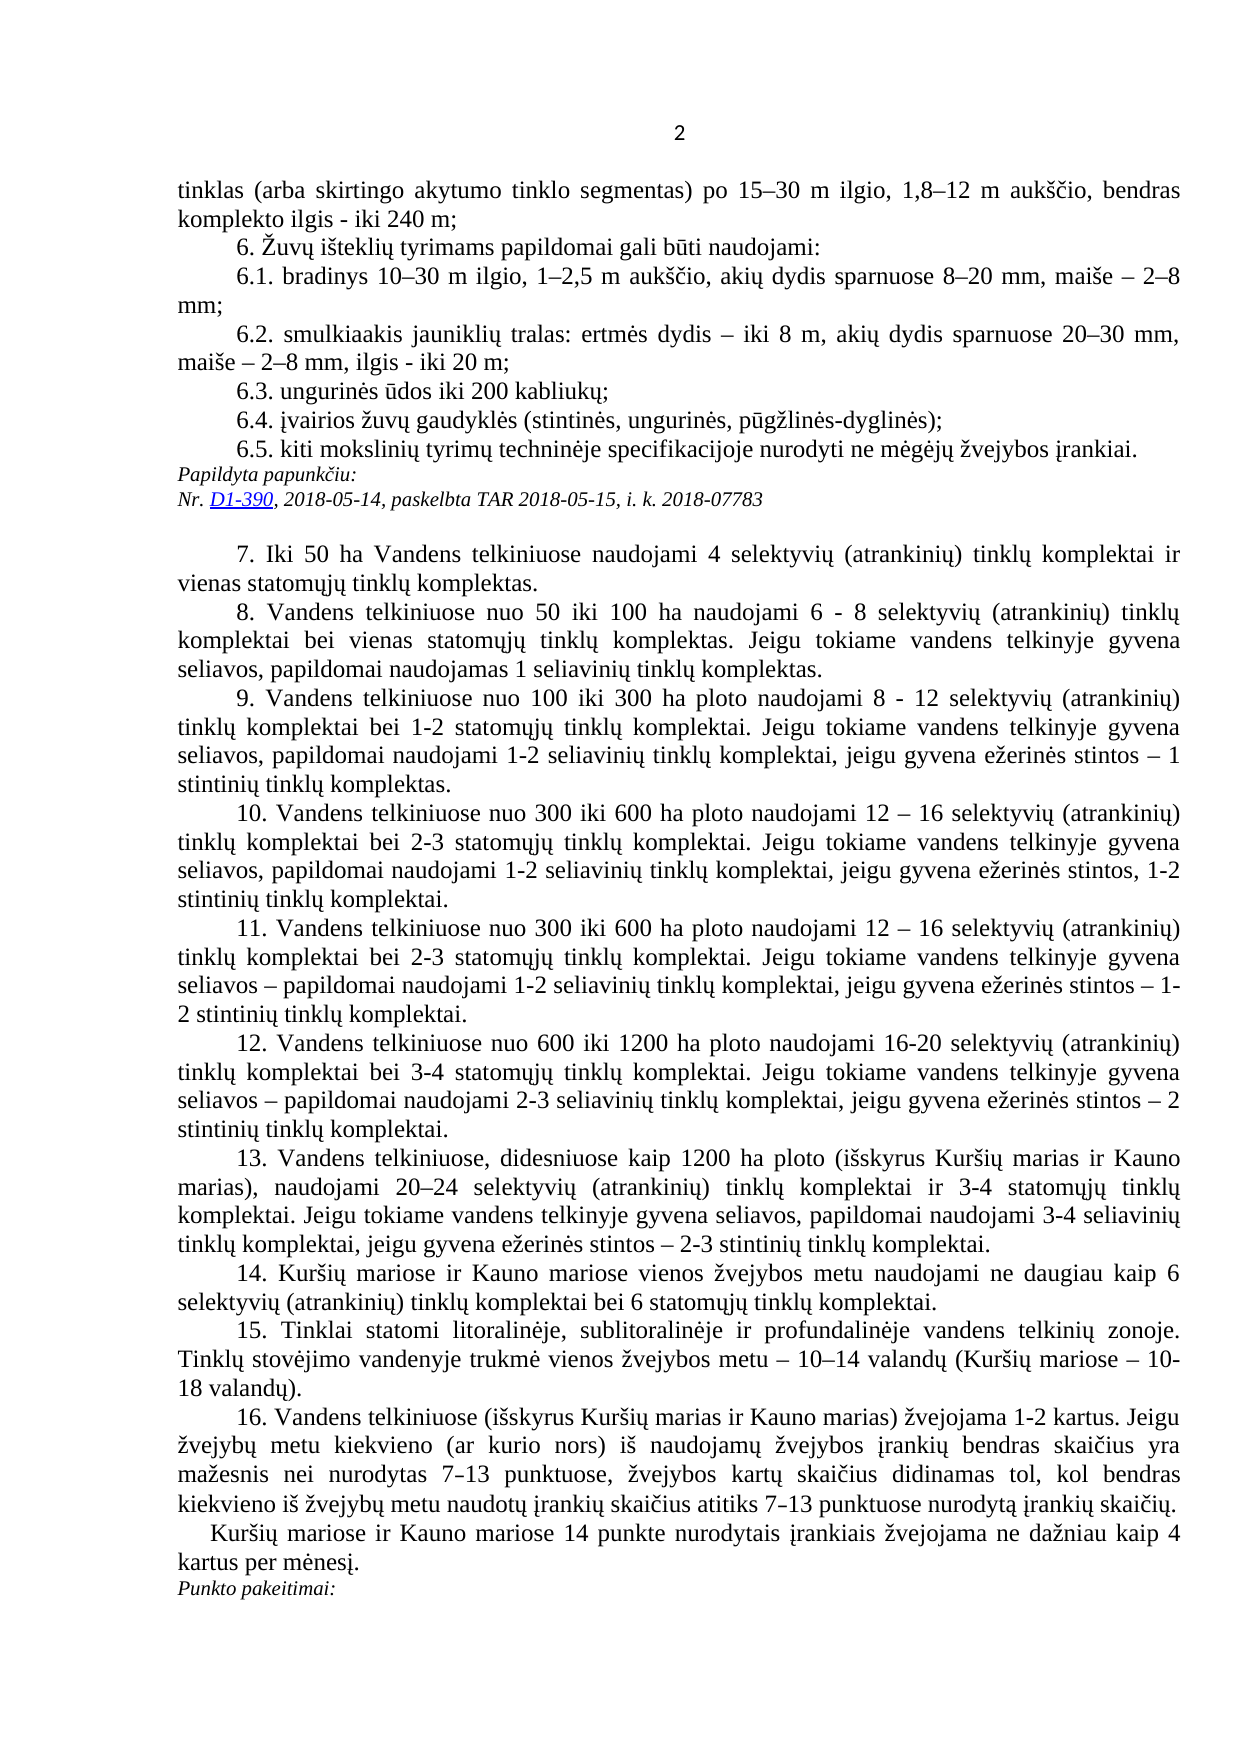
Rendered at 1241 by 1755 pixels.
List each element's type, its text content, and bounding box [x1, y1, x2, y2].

text 6.2. smulkiaakis jauniklių tralas: ertmės dydis – iki 8 m, akių dydis sparnuose 20–30 mm, maiše – 2–8 mm, ilgis - iki 20 m; [177, 319, 1181, 376]
text 9. Vandens telkiniuose nuo 100 iki 300 ha ploto naudojami 8 - 12 selektyvių (atrankinių) tinklų komplektai bei 1-2 statomųjų tinklų komplektai. Jeigu tokiame vandens telkinyje gyvena seliavos, papildomai naudojami 1-2 seliavinių tinklų komplektai, jeigu gyvena ežerinės stintos – 1 stintinių tinklų komplektas. [177, 683, 1181, 798]
text 13. Vandens telkiniuose, didesniuose kaip 1200 ha ploto (išskyrus Kuršių marias ir Kauno marias), naudojami 20–24 selektyvių (atrankinių) tinklų komplektai ir 3-4 statomųjų tinklų komplektai. Jeigu tokiame vandens telkinyje gyvena seliavos, papildomai naudojami 3-4 seliavinių tinklų komplektai, jeigu gyvena ežerinės stintos – 2-3 stintinių tinklų komplektai. [177, 1143, 1181, 1258]
text 6.5. kiti mokslinių tyrimų techninėje specifikacijoje nurodyti ne mėgėjų žvejybos įrankiai. [177, 434, 1181, 462]
text Papildyta papunkčiu: [177, 462, 1181, 486]
text 15. Tinklai statomi litoralinėje, sublitoralinėje ir profundalinėje vandens telkinių zonoje. Tinklų stovėjimo vandenyje trukmė vienos žvejybos metu – 10–14 valandų (Kuršių mariose – 10-18 valandų). [177, 1316, 1181, 1402]
text 6.3. ungurinės ūdos iki 200 kabliukų; [177, 376, 1181, 405]
text tinklas (arba skirtingo akytumo tinklo segmentas) po 15–30 m ilgio, 1,8–12 m aukščio, bendras komplekto ilgis - iki 240 m; [177, 175, 1181, 232]
text Nr. D1-390, 2018-05-14, paskelbta TAR 2018-05-15, i. k. 2018-07783 [177, 486, 1181, 511]
text 14. Kuršių mariose ir Kauno mariose vienos žvejybos metu naudojami ne daugiau kaip 6 selektyvių (atrankinių) tinklų komplektai bei 6 statomųjų tinklų komplektai. [177, 1258, 1181, 1316]
text Punkto pakeitimai: [177, 1576, 1181, 1600]
text 11. Vandens telkiniuose nuo 300 iki 600 ha ploto naudojami 12 – 16 selektyvių (atrankinių) tinklų komplektai bei 2-3 statomųjų tinklų komplektai. Jeigu tokiame vandens telkinyje gyvena seliavos – papildomai naudojami 1-2 seliavinių tinklų komplektai, jeigu gyvena ežerinės stintos – 1-2 stintinių tinklų komplektai. [177, 913, 1181, 1028]
text 6.4. įvairios žuvų gaudyklės (stintinės, ungurinės, pūgžlinės-dyglinės); [177, 405, 1181, 434]
text 6. Žuvų išteklių tyrimams papildomai gali būti naudojami: [177, 232, 1181, 261]
text 12. Vandens telkiniuose nuo 600 iki 1200 ha ploto naudojami 16-20 selektyvių (atrankinių) tinklų komplektai bei 3-4 statomųjų tinklų komplektai. Jeigu tokiame vandens telkinyje gyvena seliavos – papildomai naudojami 2-3 seliavinių tinklų komplektai, jeigu gyvena ežerinės stintos – 2 stintinių tinklų komplektai. [177, 1028, 1181, 1143]
text 10. Vandens telkiniuose nuo 300 iki 600 ha ploto naudojami 12 – 16 selektyvių (atrankinių) tinklų komplektai bei 2-3 statomųjų tinklų komplektai. Jeigu tokiame vandens telkinyje gyvena seliavos, papildomai naudojami 1-2 seliavinių tinklų komplektai, jeigu gyvena ežerinės stintos, 1-2 stintinių tinklų komplektai. [177, 798, 1181, 913]
text 16. Vandens telkiniuose (išskyrus Kuršių marias ir Kauno marias) žvejojama 1-2 kartus. Jeigu žvejybų metu kiekvieno (ar kurio nors) iš naudojamų žvejybos įrankių bendras skaičius yra mažesnis nei nurodytas 7–13 punktuose, žvejybos kartų skaičius didinamas tol, kol bendras kiekvieno iš žvejybų metu naudotų įrankių skaičius atitiks 7–13 punktuose nurodytą įrankių skaičių. [177, 1402, 1181, 1518]
text 8. Vandens telkiniuose nuo 50 iki 100 ha naudojami 6 - 8 selektyvių (atrankinių) tinklų komplektai bei vienas statomųjų tinklų komplektas. Jeigu tokiame vandens telkinyje gyvena seliavos, papildomai naudojamas 1 seliavinių tinklų komplektas. [177, 597, 1181, 683]
text 7. Iki 50 ha Vandens telkiniuose naudojami 4 selektyvių (atrankinių) tinklų komplektai ir vienas statomųjų tinklų komplektas. [177, 539, 1181, 597]
text 6.1. bradinys 10–30 m ilgio, 1–2,5 m aukščio, akių dydis sparnuose 8–20 mm, maiše – 2–8 mm; [177, 261, 1181, 319]
text Kuršių mariose ir Kauno mariose 14 punkte nurodytais įrankiais žvejojama ne dažniau kaip 4 kartus per mėnesį. [177, 1518, 1181, 1576]
